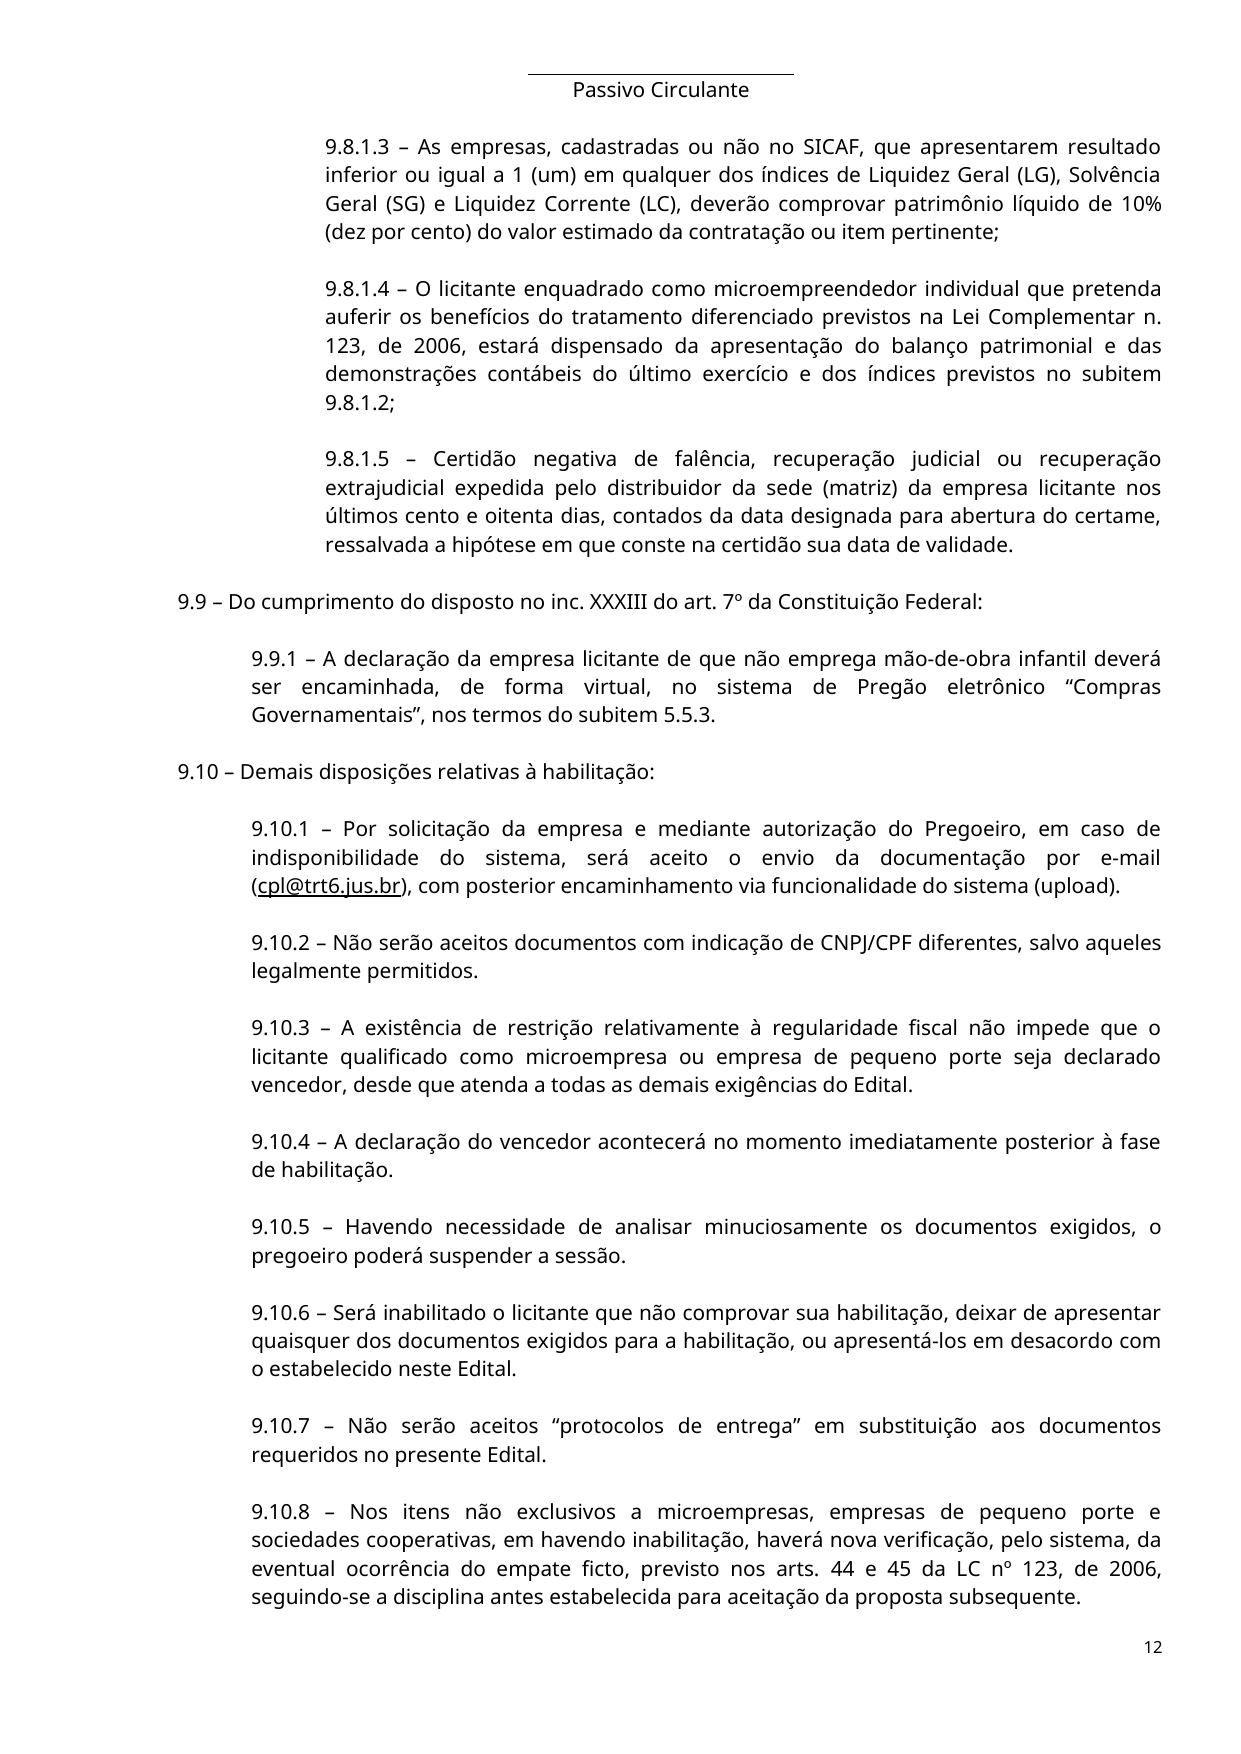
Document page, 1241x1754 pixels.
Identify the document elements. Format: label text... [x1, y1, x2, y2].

table_cell Passivo Circulante [528, 75, 794, 103]
text 9.8.1.4 – O licitante enquadrado como microempreendedor individual que pretenda auferir os benefícios do tratamento diferenciado previstos na Lei Complementar n. 123, de 2006, estará dispensado da apresentação do balanço patrimonial e das demonstrações contábeis do último exercício e dos índices previstos no subitem 9.8.1.2; [325, 274, 1162, 416]
text 9.10.1 – Por solicitação da empresa e mediante autorização do Pregoeiro, em caso de indisponibilidade do sistema, será aceito o envio da documentação por e-mail (cpl@trt6.jus.br), com posterior encaminhamento via funcionalidade do sistema (upload). [251, 814, 1162, 899]
list 9.10.4 – A declaração do vencedor acontecerá no momento imediatamente posterior à fase de habilitação. [251, 1127, 1162, 1184]
table_header [295, 74, 528, 103]
text 9.8.1.3 – As empresas, cadastradas ou não no SICAF, que apresentarem resultado inferior ou igual a 1 (um) em qualquer dos índices de Liquidez Geral (LG), Solvência Geral (SG) e Liquidez Corrente (LC), deverão comprovar patrimônio líquido de 10% (dez por cento) do valor estimado da contratação ou item pertinente; [325, 132, 1162, 246]
text 9.10.5 – Havendo necessidade de analisar minuciosamente os documentos exigidos, o pregoeiro poderá suspender a sessão. [251, 1212, 1162, 1269]
text 9.8.1.5 – Certidão negativa de falência, recuperação judicial ou recuperação extrajudicial expedida pelo distribuidor da sede (matriz) da empresa licitante nos últimos cento e oitenta dias, contados da data designada para abertura do certame, ressalvada a hipótese em que conste na certidão sua data de validade. [325, 444, 1162, 558]
list 9.10.3 – A existência de restrição relativamente à regularidade fiscal não impede que o licitante qualificado como microempresa ou empresa de pequeno porte seja declarado vencedor, desde que atenda a todas as demais exigências do Edital. [251, 1013, 1162, 1099]
text 9.9 – Do cumprimento do disposto no inc. XXXIII do art. 7º da Constituição Federal: [177, 587, 1162, 615]
list 9.10.2 – Não serão aceitos documentos com indicação de CNPJ/CPF diferentes, salvo aqueles legalmente permitidos. [251, 928, 1162, 985]
text 9.10.7 – Não serão aceitos “protocolos de entrega” em substituição aos documentos requeridos no presente Edital. [251, 1411, 1162, 1468]
text 9.10 – Demais disposições relativas à habilitação: [177, 757, 1162, 786]
list 9.10.8 – Nos itens não exclusivos a microempresas, empresas de pequeno porte e sociedades cooperativas, em havendo inabilitação, haverá nova verificação, pelo sistema, da eventual ocorrência do empate ficto, previsto nos arts. 44 e 45 da LC nº 123, de 2006, seguindo-se a disciplina antes estabelecida para aceitação da proposta subsequente. [251, 1497, 1162, 1611]
text 9.10.6 – Será inabilitado o licitante que não comprovar sua habilitação, deixar de apresentar quaisquer dos documentos exigidos para a habilitação, ou apresentá-los em desacordo com o estabelecido neste Edital. [251, 1298, 1162, 1383]
text 9.9.1 – A declaração da empresa licitante de que não emprega mão-de-obra infantil deverá ser encaminhada, de forma virtual, no sistema de Pregão eletrônico “Compras Governamentais”, nos termos do subitem 5.5.3. [251, 644, 1162, 729]
